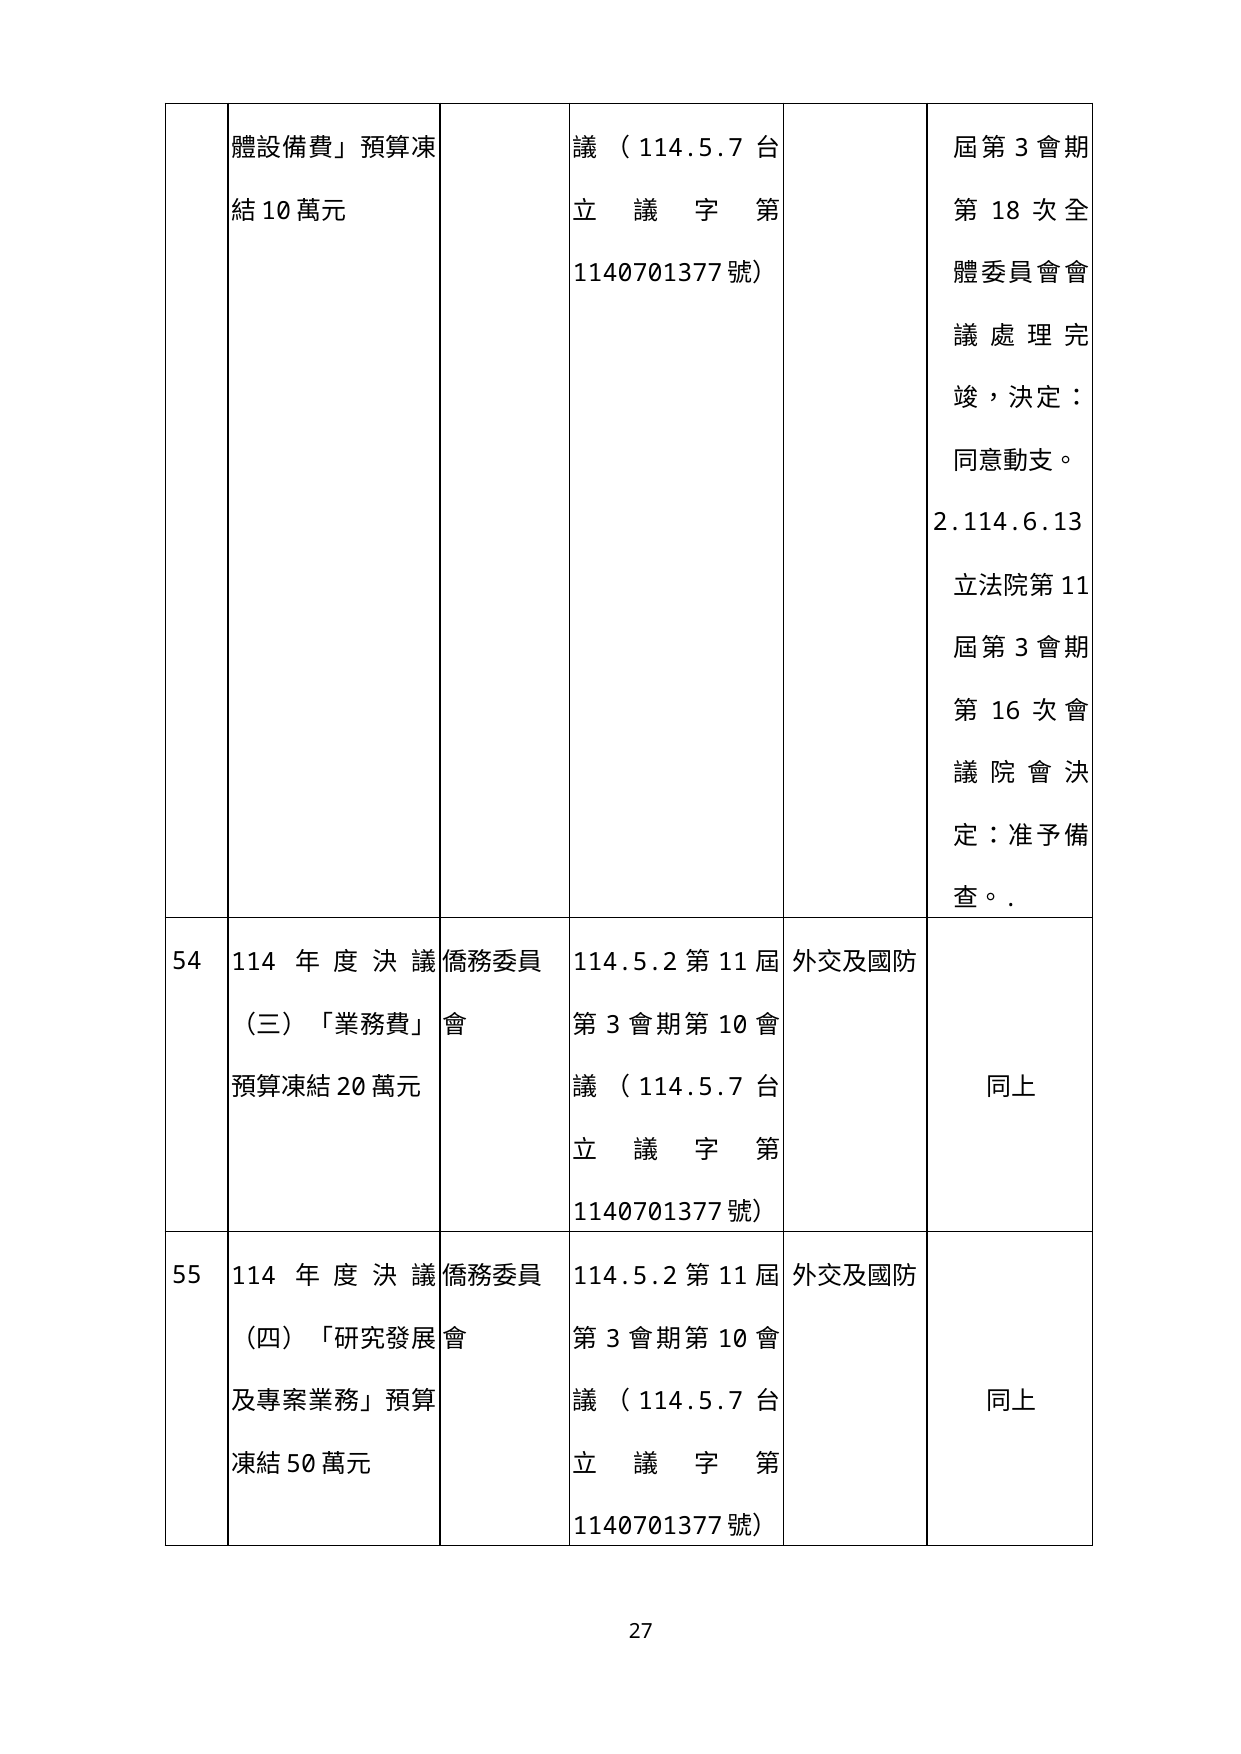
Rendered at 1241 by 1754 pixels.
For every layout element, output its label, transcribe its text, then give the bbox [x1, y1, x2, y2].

table_cell 114.5.2第11屆第3會期第10會議（114.5.7台立議字第1140701377號） [570, 1232, 783, 1545]
table_cell 體設備費」預算凍結10萬元 [229, 104, 439, 917]
table_cell [166, 104, 227, 917]
table_cell 外交及國防 [784, 918, 926, 1231]
table_cell 同上 [928, 918, 1092, 1231]
table_cell 僑務委員會 [441, 918, 569, 1231]
table_cell 外交及國防 [784, 1232, 926, 1545]
table_cell [784, 104, 926, 917]
table_cell [166, 918, 227, 1231]
table_cell 114.5.2第11屆第3會期第10會議（114.5.7台立議字第1140701377號） [570, 918, 783, 1231]
table_cell 議（114.5.7台立議字第1140701377號） [570, 104, 783, 917]
table_cell 屆第3會期第18次全體委員會會議處理完竣，決定：同意動支。 2.114.6.13立法院第11屆第3會期第16次會議院會決定：准予備查。. [928, 104, 1092, 917]
table_cell 114年度決議（三）「業務費」預算凍結20萬元 [229, 918, 439, 1231]
table_cell 114年度決議（四）「研究發展及專案業務」預算凍結50萬元 [229, 1232, 439, 1545]
table_cell 僑務委員會 [441, 1232, 569, 1545]
table_cell [166, 1232, 227, 1545]
table_cell 同上 [928, 1232, 1092, 1545]
table_cell [441, 104, 569, 917]
